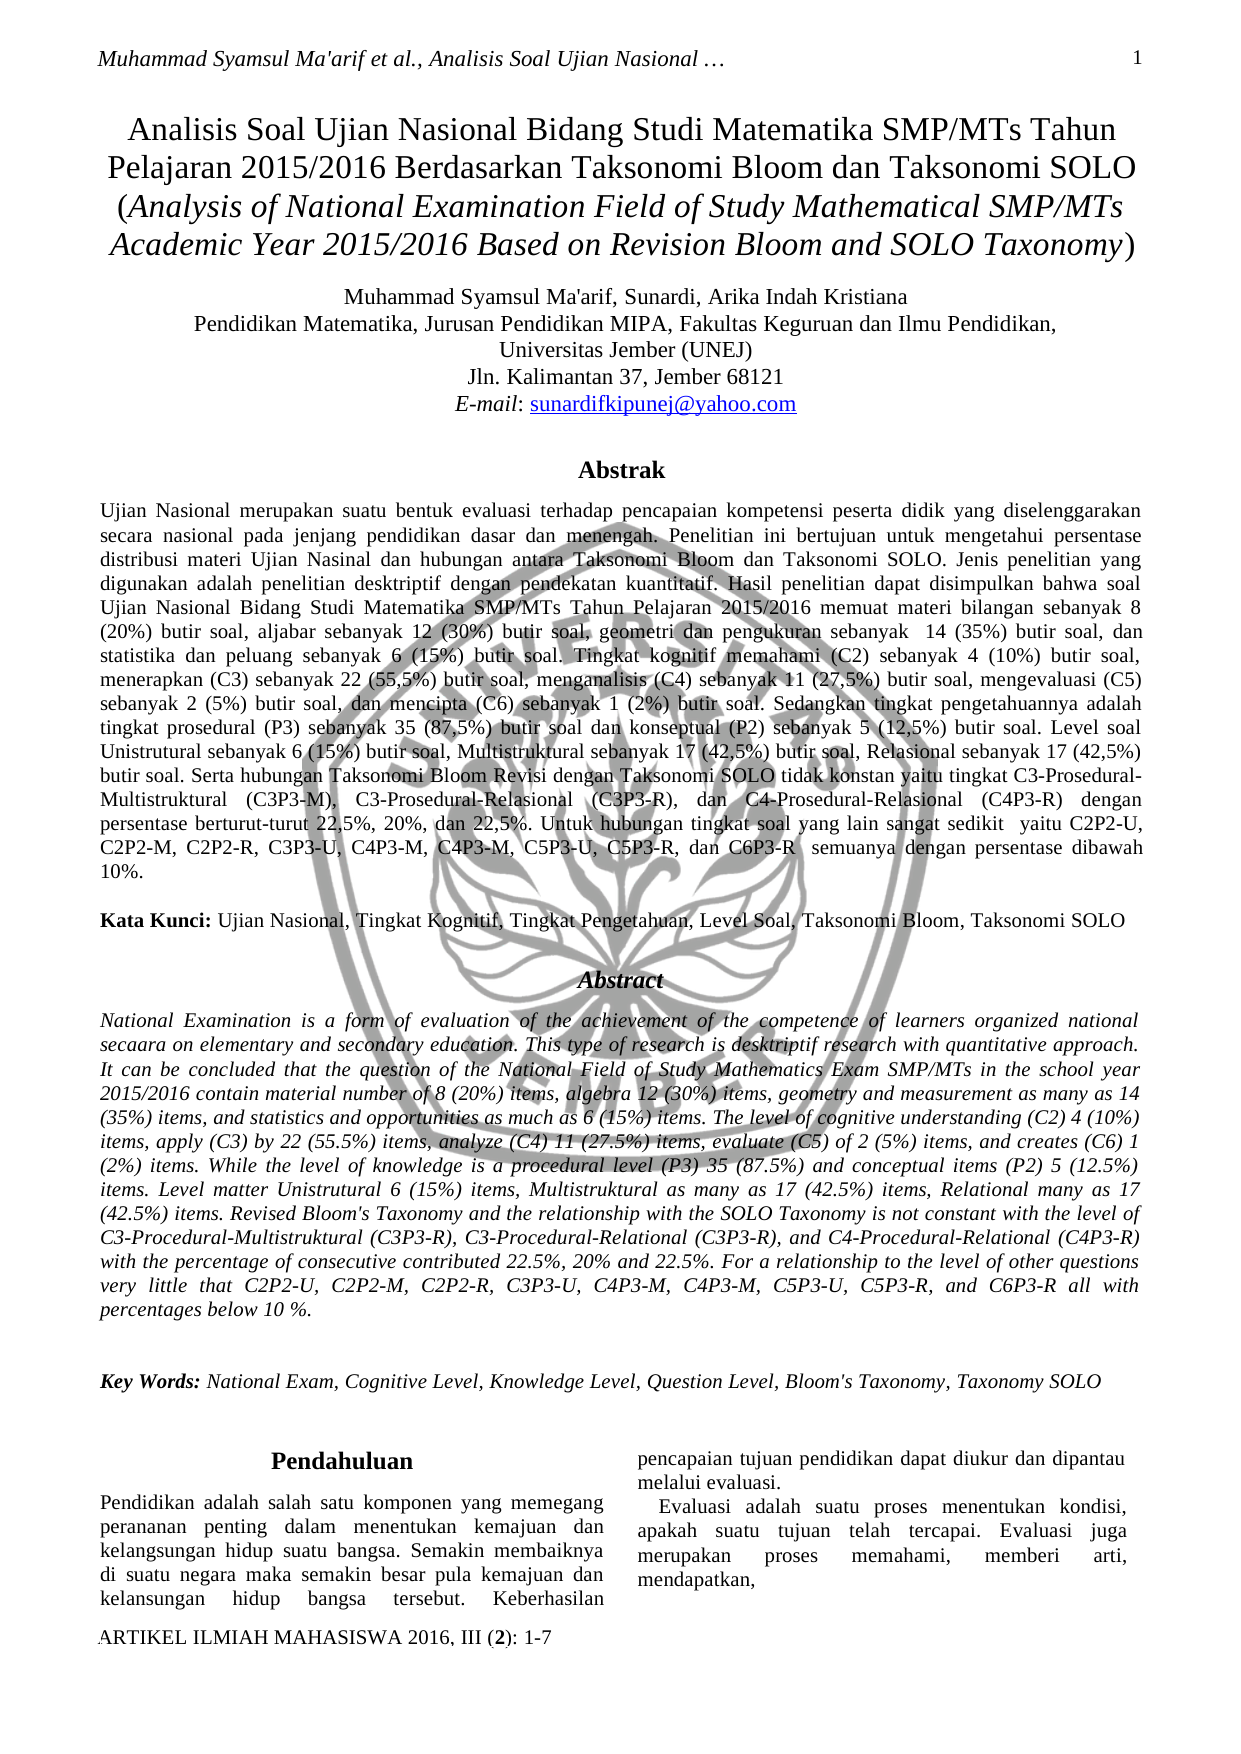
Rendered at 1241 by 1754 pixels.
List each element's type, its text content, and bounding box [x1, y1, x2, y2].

text Ujian Nasional merupakan suatu bentuk evaluasi terhadap pencapaian kompetensi peserta didik yang diselenggarakan secara nasional pada jenjang pendidikan dasar dan menengah. Penelitian ini bertujuan untuk mengetahui persentase distribusi materi Ujian Nasinal dan hubungan antara Taksonomi Bloom dan Taksonomi SOLO. Jenis penelitian yang digunakan adalah penelitian desktriptif dengan pendekatan kuantitatif. Hasil penelitian dapat disimpulkan bahwa soal Ujian Nasional Bidang Studi Matematika SMP/MTs Tahun Pelajaran 2015/2016 memuat materi bilangan sebanyak 8 (20%) butir soal, aljabar sebanyak 12 (30%) butir soal, geometri dan pengukuran sebanyak 14 (35%) butir soal, dan statistika dan peluang sebanyak 6 (15%) butir soal. Tingkat kognitif memahami (C2) sebanyak 4 (10%) butir soal, menerapkan (C3) sebanyak 22 (55,5%) butir soal, menganalisis (C4) sebanyak 11 (27,5%) butir soal, mengevaluasi (C5) sebanyak 2 (5%) butir soal, dan mencipta (C6) sebanyak 1 (2%) butir soal. Sedangkan tingkat pengetahuannya adalah tingkat prosedural (P3) sebanyak 35 (87,5%) butir soal dan konseptual (P2) sebanyak 5 (12,5%) butir soal. Level soal Unistrutural sebanyak 6 (15%) butir soal, Multistruktural sebanyak 17 (42,5%) butir soal, Relasional sebanyak 17 (42,5%) butir soal. Serta hubungan Taksonomi Bloom Revisi dengan Taksonomi SOLO tidak konstan yaitu tingkat C3-Prosedural-Multistruktural (C3P3-M), C3-Prosedural-Relasional (C3P3-R), dan C4-Prosedural-Relasional (C4P3-R) dengan persentase berturut-turut 22,5%, 20%, dan 22,5%. Untuk hubungan tingkat soal yang lain sangat sedikit yaitu C2P2-U, C2P2-M, C2P2-R, C3P3-U, C4P3-M, C4P3-M, C5P3-U, C5P3-R, dan C6P3-R semuanya dengan persentase dibawah 10%. [100, 498, 1143, 883]
picture [229, 994, 1011, 1008]
text pencapaian tujuan pendidikan dapat diukur dan dipantau melalui evaluasi. [637, 1446, 1126, 1494]
text Key Words: National Exam, Cognitive Level, Knowledge Level, Question Level, Bloom's Taxonomy, Taxonomy SOLO [100, 1369, 1143, 1393]
text National Examination is a form of evaluation of the achievement of the competence of learners organized national secaara on elementary and secondary education. This type of research is desktriptif research with quantitative approach. It can be concluded that the question of the National Field of Study Mathematics Exam SMP/MTs in the school year 2015/2016 contain material number of 8 (20%) items, algebra 12 (30%) items, geometry and measurement as many as 14 (35%) items, and statistics and opportunities as much as 6 (15%) items. The level of cognitive understanding (C2) 4 (10%) items, apply (C3) by 22 (55.5%) items, analyze (C4) 11 (27.5%) items, evaluate (C5) of 2 (5%) items, and creates (C6) 1 (2%) items. While the level of knowledge is a procedural level (P3) 35 (87.5%) and conceptual items (P2) 5 (12.5%) items. Level matter Unistrutural 6 (15%) items, Multistruktural as many as 17 (42.5%) items, Relational many as 17 (42.5%) items. Revised Bloom's Taxonomy and the relationship with the SOLO Taxonomy is not constant with the level of C3-Procedural-Multistruktural (C3P3-R), C3-Procedural-Relational (C3P3-R), and C4-Procedural-Relational (C4P3-R) with the percentage of consecutive contributed 22.5%, 20% and 22.5%. For a relationship to the level of other questions very little that C2P2-U, C2P2-M, C2P2-R, C3P3-U, C4P3-M, C4P3-M, C5P3-U, C5P3-R, and C6P3-R all with percentages below 10 %. [100, 1008, 1143, 1321]
picture [229, 484, 1011, 498]
picture [229, 931, 1011, 965]
text Pendidikan adalah salah satu komponen yang memegang perananan penting dalam menentukan kemajuan dan kelangsungan hidup suatu bangsa. Semakin membaiknya di suatu negara maka semakin besar pula kemajuan dan kelansungan hidup bangsa tersebut. Keberhasilan [100, 1490, 604, 1610]
text Pendahuluan [100, 1446, 589, 1475]
text (Analysis of National Examination Field of Study Mathematical SMP/MTs Academic Year 2015/2016 Based on Revision Bloom and SOLO Taxonomy) [101, 186, 1144, 263]
picture [229, 883, 1011, 907]
text Analisis Soal Ujian Nasional Bidang Studi Matematika SMP/MTs Tahun Pelajaran 2015/2016 Berdasarkan Taksonomi Bloom dan Taksonomi SOLO [101, 109, 1144, 186]
text Kata Kunci: Ujian Nasional, Tingkat Kognitif, Tingkat Pengetahuan, Level Soal, Taksonomi Bloom, Taksonomi SOLO [100, 907, 1143, 931]
text Abstract [100, 965, 1143, 994]
picture [229, 447, 1011, 455]
text Muhammad Syamsul Ma'arif, Sunardi, Arika Indah Kristiana Pendidikan Matematika, Jurusan Pendidikan MIPA, Fakultas Keguruan dan Ilmu Pendidikan, Universitas Jember (UNEJ) Jln. Kalimantan 37, Jember 68121 E-mail: sunardifkipunej@yahoo.com [153, 283, 1098, 416]
text Evaluasi adalah suatu proses menentukan kondisi, apakah suatu tujuan telah tercapai. Evaluasi juga merupakan proses memahami, memberi arti, mendapatkan, [637, 1494, 1128, 1591]
table_header [101, 1611, 1143, 1646]
text Abstrak [100, 455, 1143, 484]
